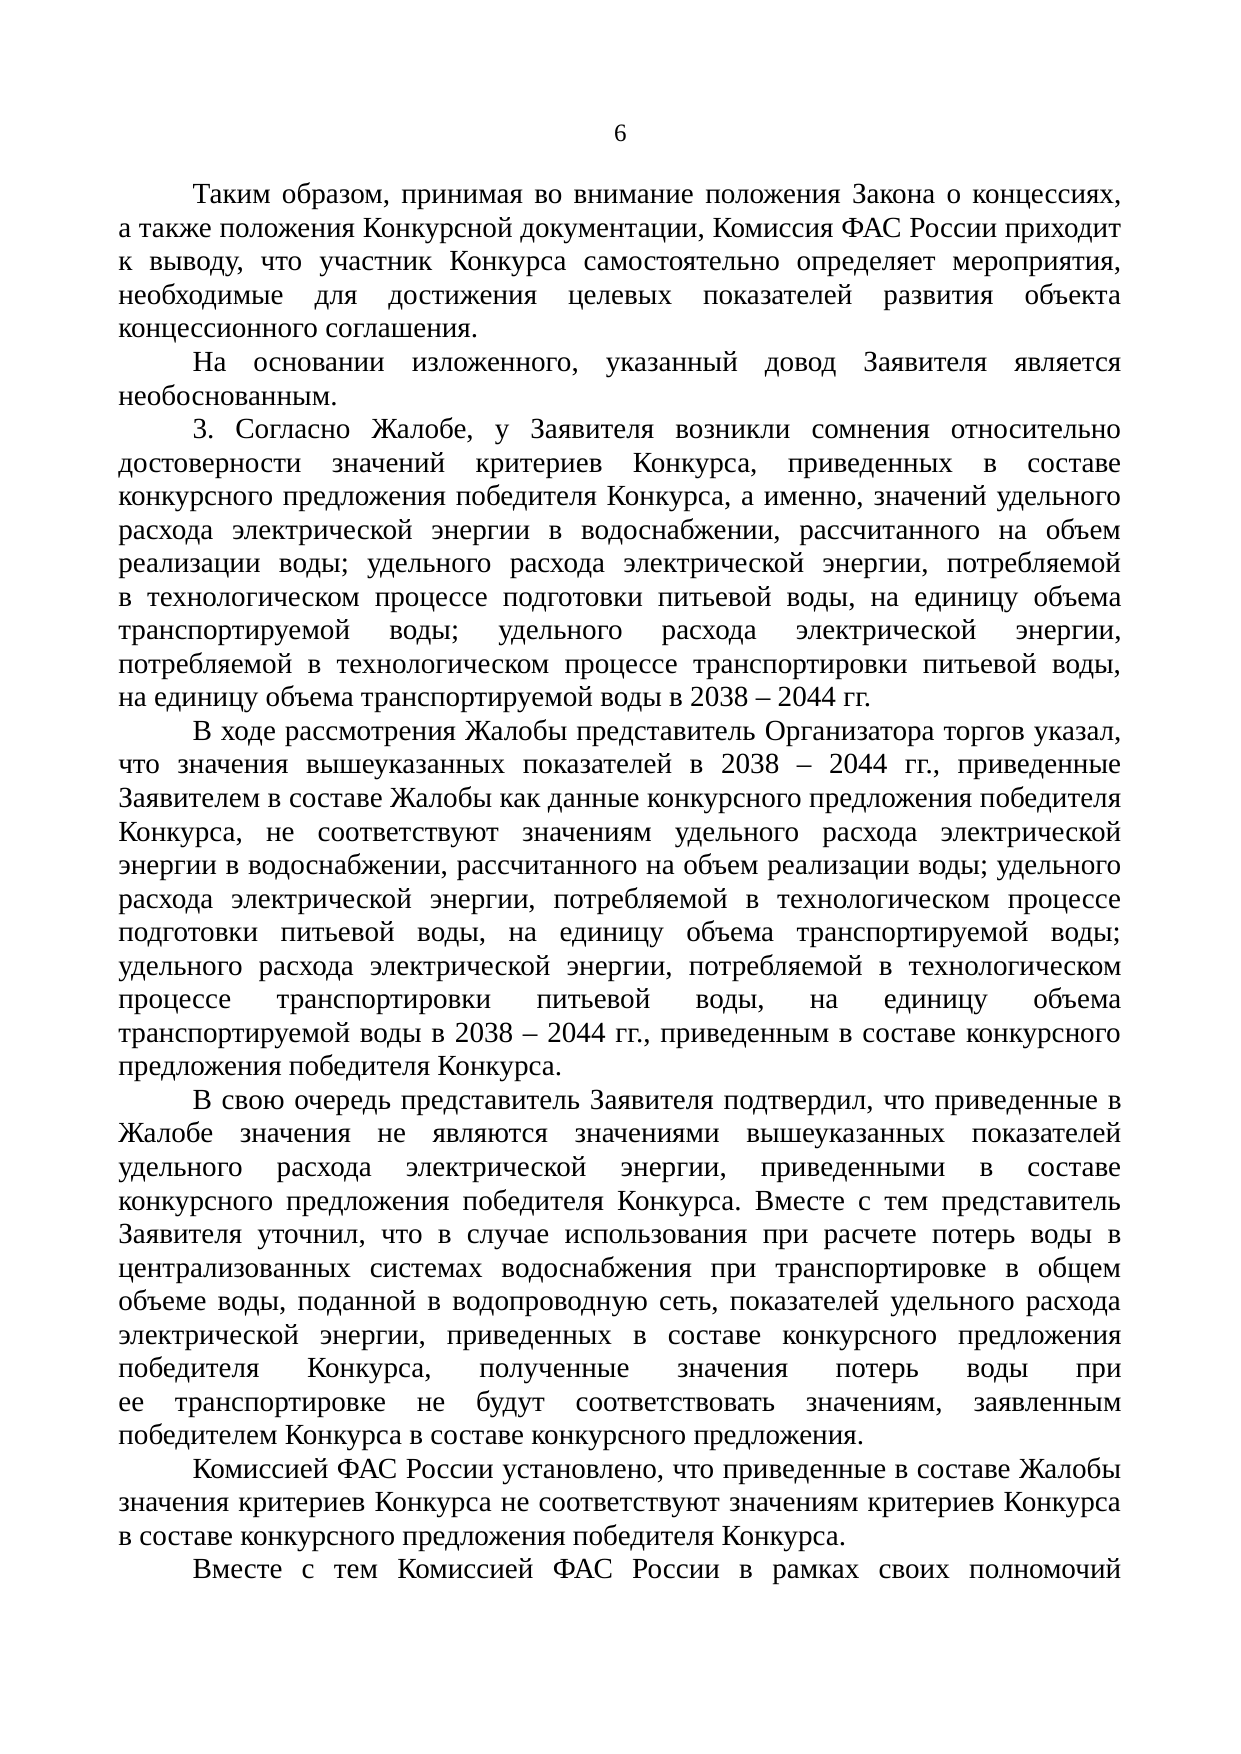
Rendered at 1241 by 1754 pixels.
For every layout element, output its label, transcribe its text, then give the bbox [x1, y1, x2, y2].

text Вместе с тем Комиссией ФАС России в рамках своих полномочий [118, 1552, 1122, 1585]
text В свою очередь представитель Заявителя подтвердил, что приведенные в Жалобе значения не являются значениями вышеуказанных показателей удельного расхода электрической энергии, приведенными в составе конкурсного предложения победителя Конкурса. Вместе с тем представитель Заявителя уточнил, что в случае использования при расчете потерь воды в централизованных системах водоснабжения при транспортировке в общем объеме воды, поданной в водопроводную сеть, показателей удельного расхода электрической энергии, приведенных в составе конкурсного предложения победителя Конкурса, полученные значения потерь воды при ее транспортировке не будут соответствовать значениям, заявленным победителем Конкурса в составе конкурсного предложения. [118, 1082, 1122, 1451]
text В ходе рассмотрения Жалобы представитель Организатора торгов указал, что значения вышеуказанных показателей в 2038 – 2044 гг., приведенные Заявителем в составе Жалобы как данные конкурсного предложения победителя Конкурса, не соответствуют значениям удельного расхода электрической энергии в водоснабжении, рассчитанного на объем реализации воды; удельного расхода электрической энергии, потребляемой в технологическом процессе подготовки питьевой воды, на единицу объема транспортируемой воды; удельного расхода электрической энергии, потребляемой в технологическом процессе транспортировки питьевой воды, на единицу объема транспортируемой воды в 2038 – 2044 гг., приведенным в составе конкурсного предложения победителя Конкурса. [118, 713, 1122, 1082]
text 3. Согласно Жалобе, у Заявителя возникли сомнения относительно достоверности значений критериев Конкурса, приведенных в составе конкурсного предложения победителя Конкурса, а именно, значений удельного расхода электрической энергии в водоснабжении, рассчитанного на объем реализации воды; удельного расхода электрической энергии, потребляемой в технологическом процессе подготовки питьевой воды, на единицу объема транспортируемой воды; удельного расхода электрической энергии, потребляемой в технологическом процессе транспортировки питьевой воды, на единицу объема транспортируемой воды в 2038 – 2044 гг. [118, 411, 1122, 713]
text Таким образом, принимая во внимание положения Закона о концессиях, а также положения Конкурсной документации, Комиссия ФАС России приходит к выводу, что участник Конкурса самостоятельно определяет мероприятия, необходимые для достижения целевых показателей развития объекта концессионного соглашения. [118, 176, 1122, 344]
text Комиссией ФАС России установлено, что приведенные в составе Жалобы значения критериев Конкурса не соответствуют значениям критериев Конкурса в составе конкурсного предложения победителя Конкурса. [118, 1451, 1122, 1552]
text На основании изложенного, указанный довод Заявителя является необоснованным. [118, 344, 1122, 411]
